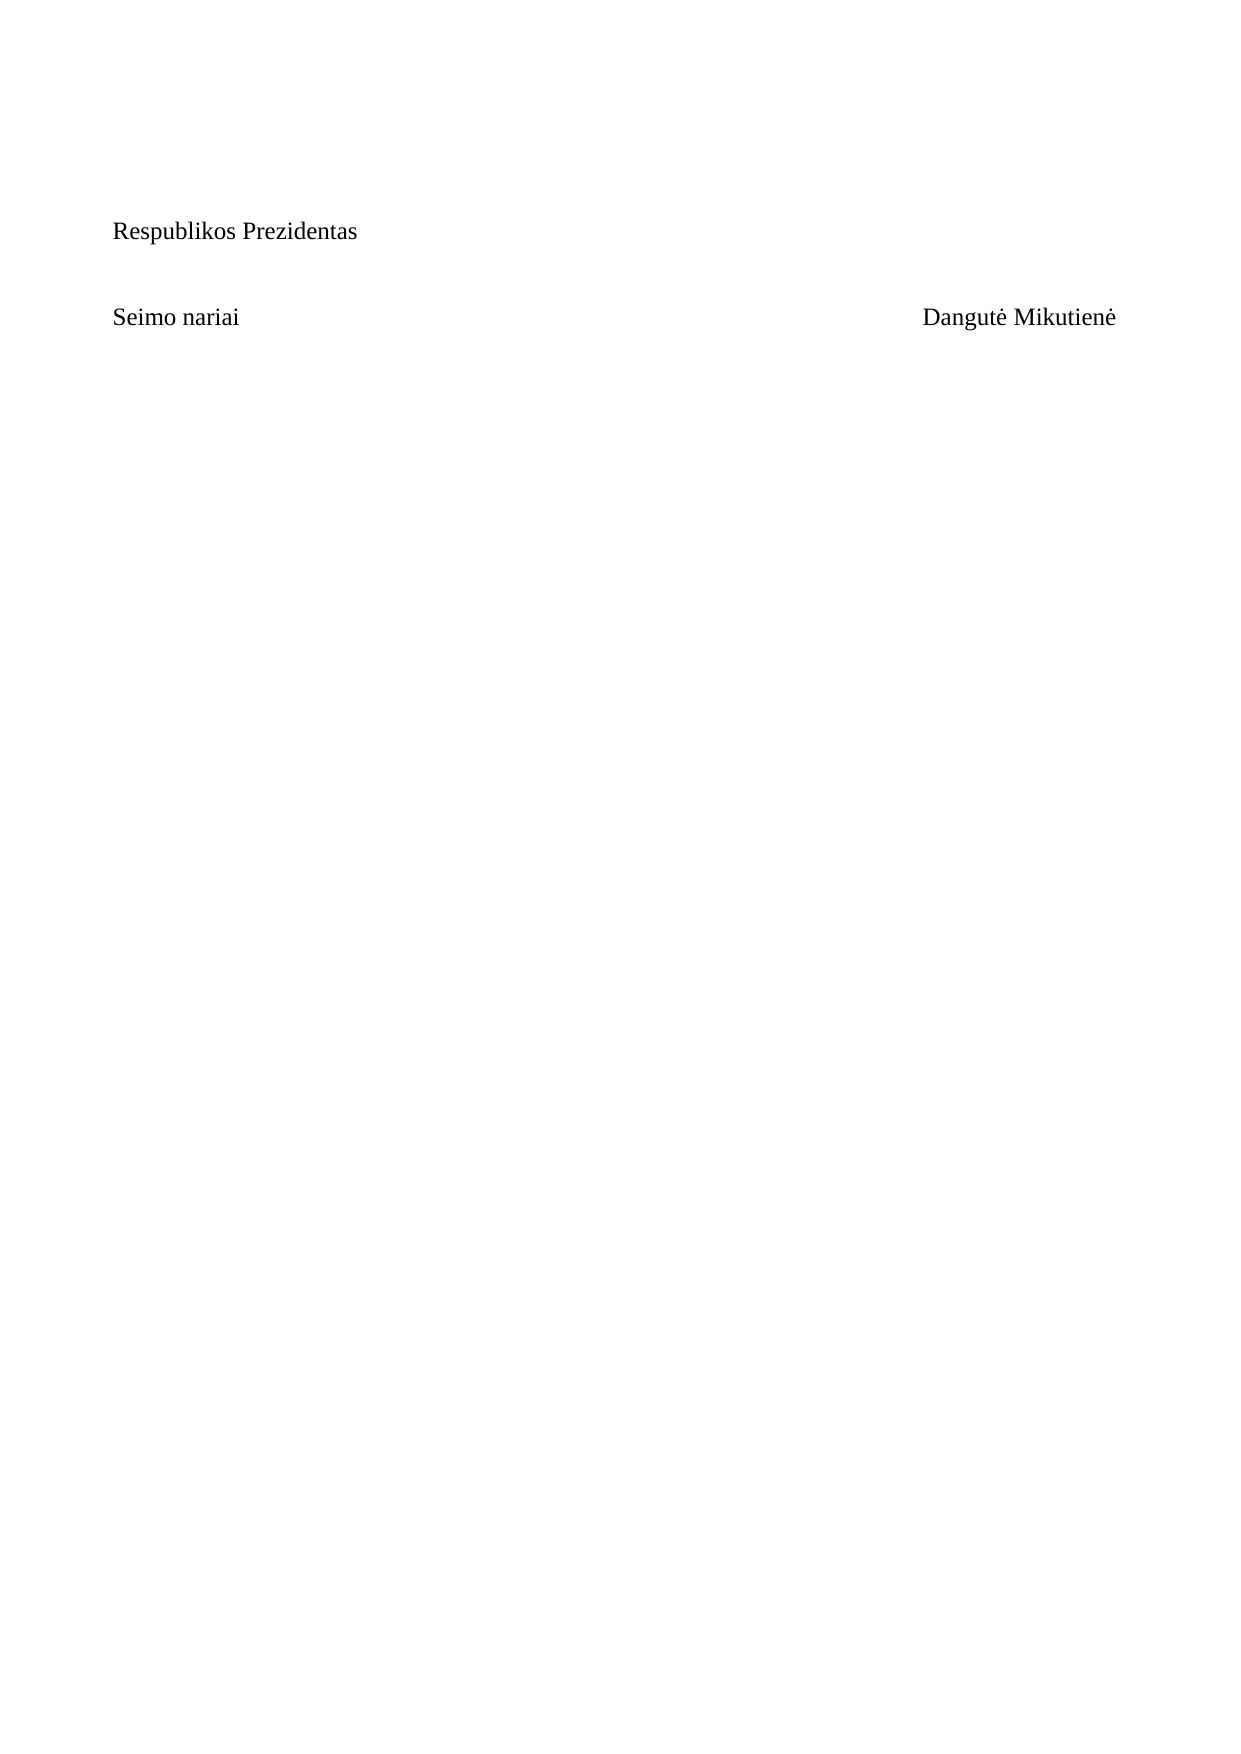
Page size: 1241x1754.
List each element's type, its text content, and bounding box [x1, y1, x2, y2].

text Respublikos Prezidentas [112, 207, 1128, 245]
text Seimo nariai Dangutė Mikutienė [112, 302, 1128, 331]
